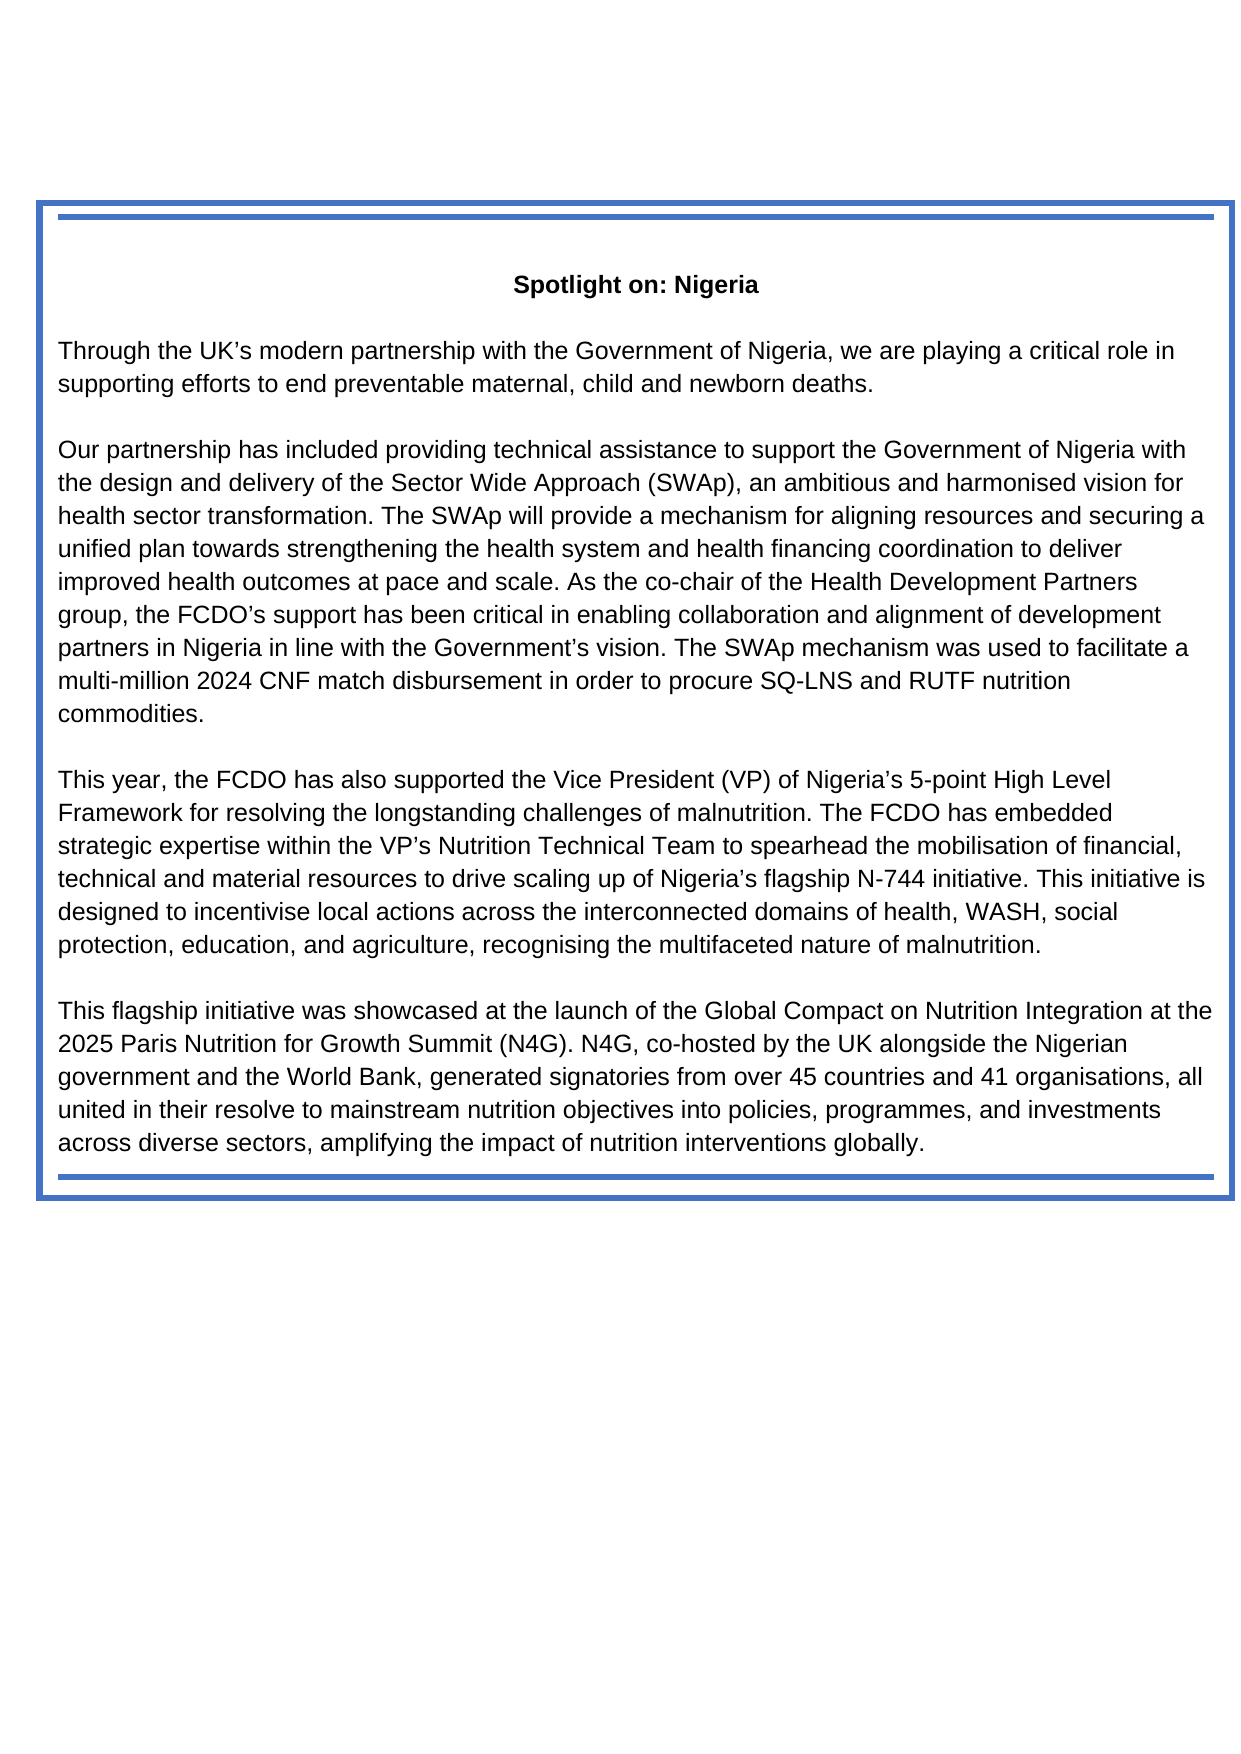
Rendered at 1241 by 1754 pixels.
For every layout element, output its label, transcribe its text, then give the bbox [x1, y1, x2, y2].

text Spotlight on: Nigeria [58, 247, 1214, 298]
text Our partnership has included providing technical assistance to support the Government of Nigeria with the design and delivery of the Sector Wide Approach (SWAp), an ambitious and harmonised vision for health sector transformation. The SWAp will provide a mechanism for aligning resources and securing a unified plan towards strengthening the health system and health financing coordination to deliver improved health outcomes at pace and scale. As the co-chair of the Health Development Partners group, the FCDO’s support has been critical in enabling collaboration and alignment of development partners in Nigeria in line with the Government’s vision. The SWAp mechanism was used to facilitate a multi-million 2024 CNF match disbursement in order to procure SQ-LNS and RUTF nutrition commodities. [58, 412, 1214, 728]
text Through the UK’s modern partnership with the Government of Nigeria, we are playing a critical role in supporting efforts to end preventable maternal, child and newborn deaths. [58, 313, 1214, 397]
text This year, the FCDO has also supported the Vice President (VP) of Nigeria’s 5-point High Level Framework for resolving the longstanding challenges of malnutrition. The FCDO has embedded strategic expertise within the VP’s Nutrition Technical Team to spearhead the mobilisation of financial, technical and material resources to drive scaling up of Nigeria’s flagship N-744 initiative. This initiative is designed to incentivise local actions across the interconnected domains of health, WASH, social protection, education, and agriculture, recognising the multifaceted nature of malnutrition. [58, 742, 1214, 959]
text This flagship initiative was showcased at the launch of the Global Compact on Nutrition Integration at the 2025 Paris Nutrition for Growth Summit (N4G). N4G, co-hosted by the UK alongside the Nigerian government and the World Bank, generated signatories from over 45 countries and 41 organisations, all united in their resolve to mainstream nutrition objectives into policies, programmes, and investments across diverse sectors, amplifying the impact of nutrition interventions globally. [58, 973, 1214, 1174]
